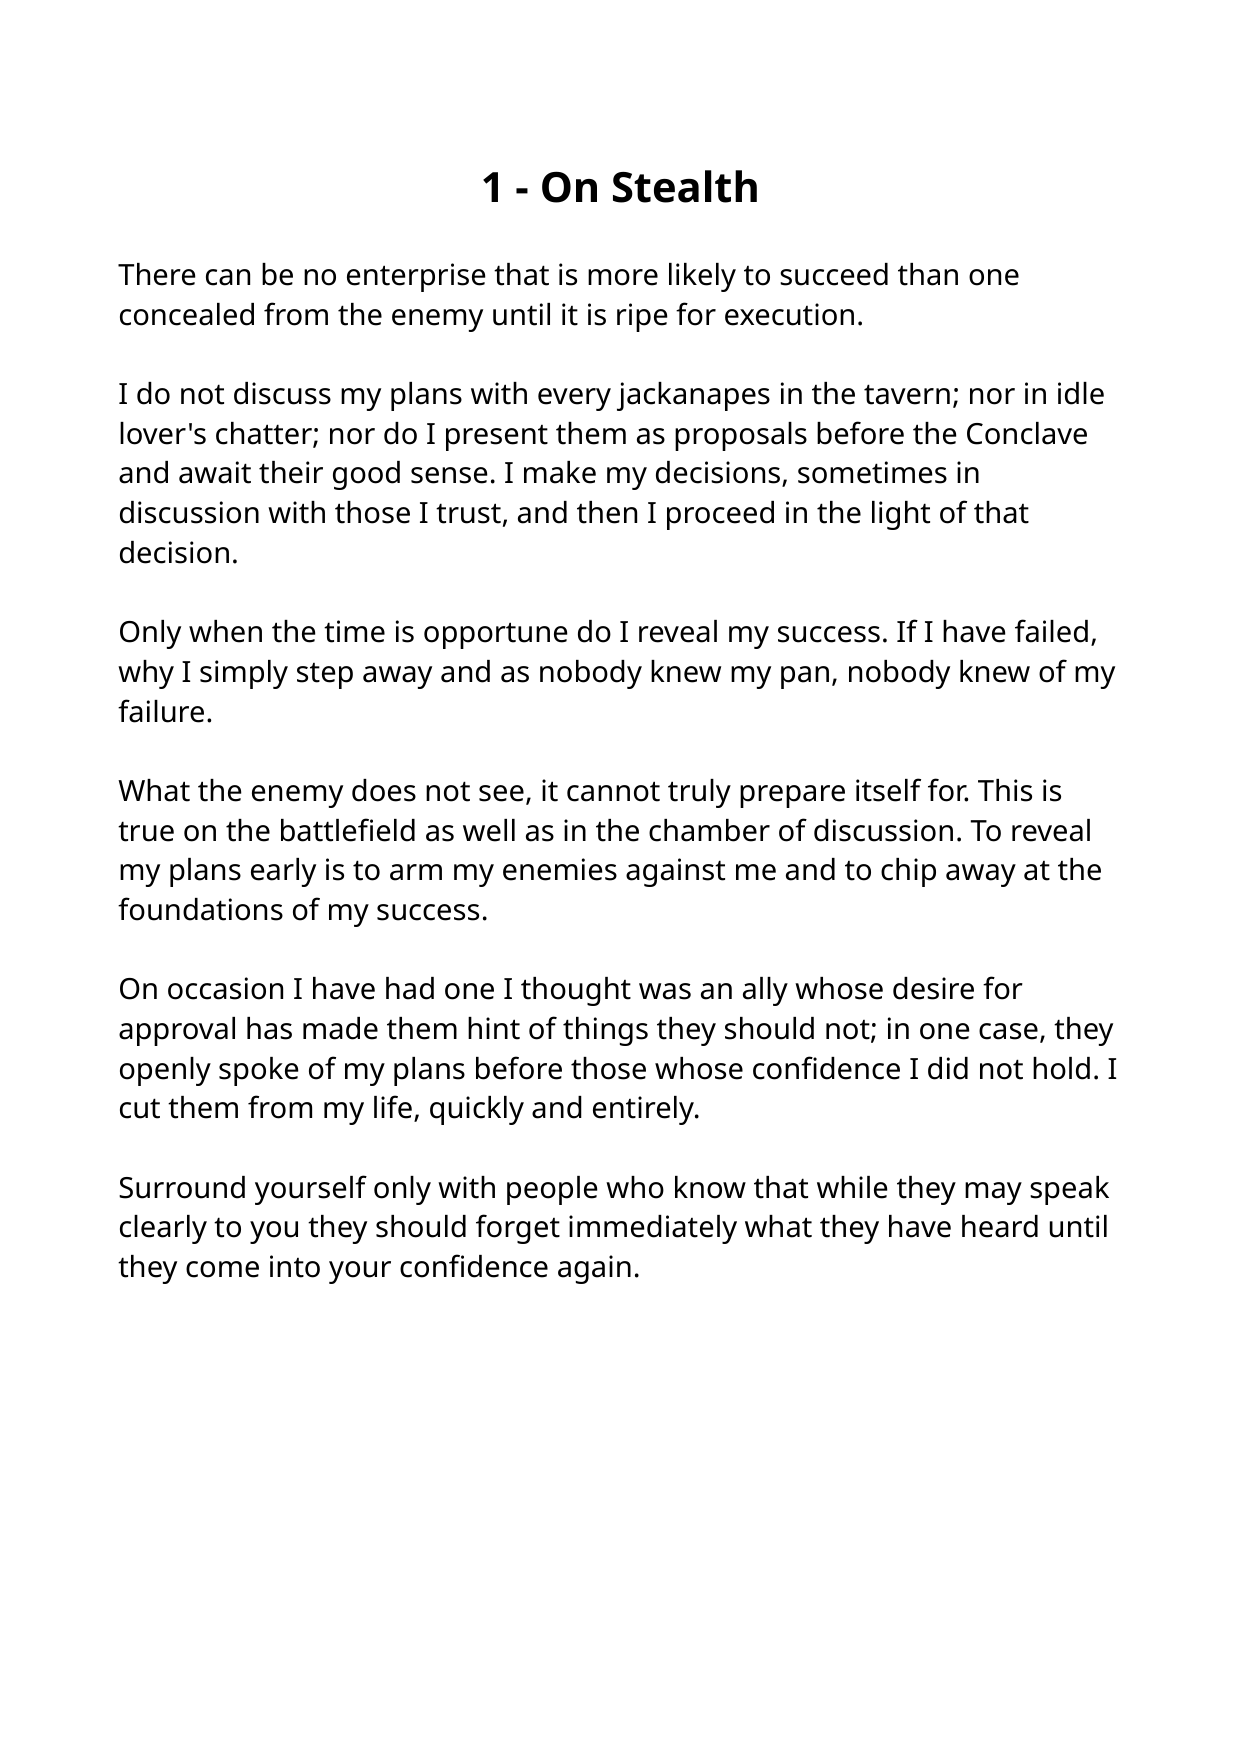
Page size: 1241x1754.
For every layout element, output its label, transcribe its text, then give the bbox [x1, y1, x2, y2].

text There can be no enterprise that is more likely to succeed than one concealed from the enemy until it is ripe for execution. [118, 254, 1122, 334]
text I do not discuss my plans with every jackanapes in the tavern; nor in idle lover's chatter; nor do I present them as proposals before the Conclave and await their good sense. I make my decisions, sometimes in discussion with those I trust, and then I proceed in the light of that decision. [118, 373, 1122, 572]
text What the enemy does not see, it cannot truly prepare itself for. This is true on the battlefield as well as in the chamber of discussion. To reveal my plans early is to arm my enemies against me and to chip away at the foundations of my success. [118, 770, 1122, 929]
text Surround yourself only with people who know that while they may speak clearly to you they should forget immediately what they have heard until they come into your confidence again. [118, 1167, 1122, 1286]
text Only when the time is opportune do I reveal my success. If I have failed, why I simply step away and as nobody knew my pan, nobody knew of my failure. [118, 611, 1122, 731]
text On occasion I have had one I thought was an ally whose desire for approval has made them hint of things they should not; in one case, they openly spoke of my plans before those whose confidence I did not hold. I cut them from my life, quickly and entirely. [118, 969, 1122, 1127]
text 1 - On Stealth [118, 158, 1122, 214]
